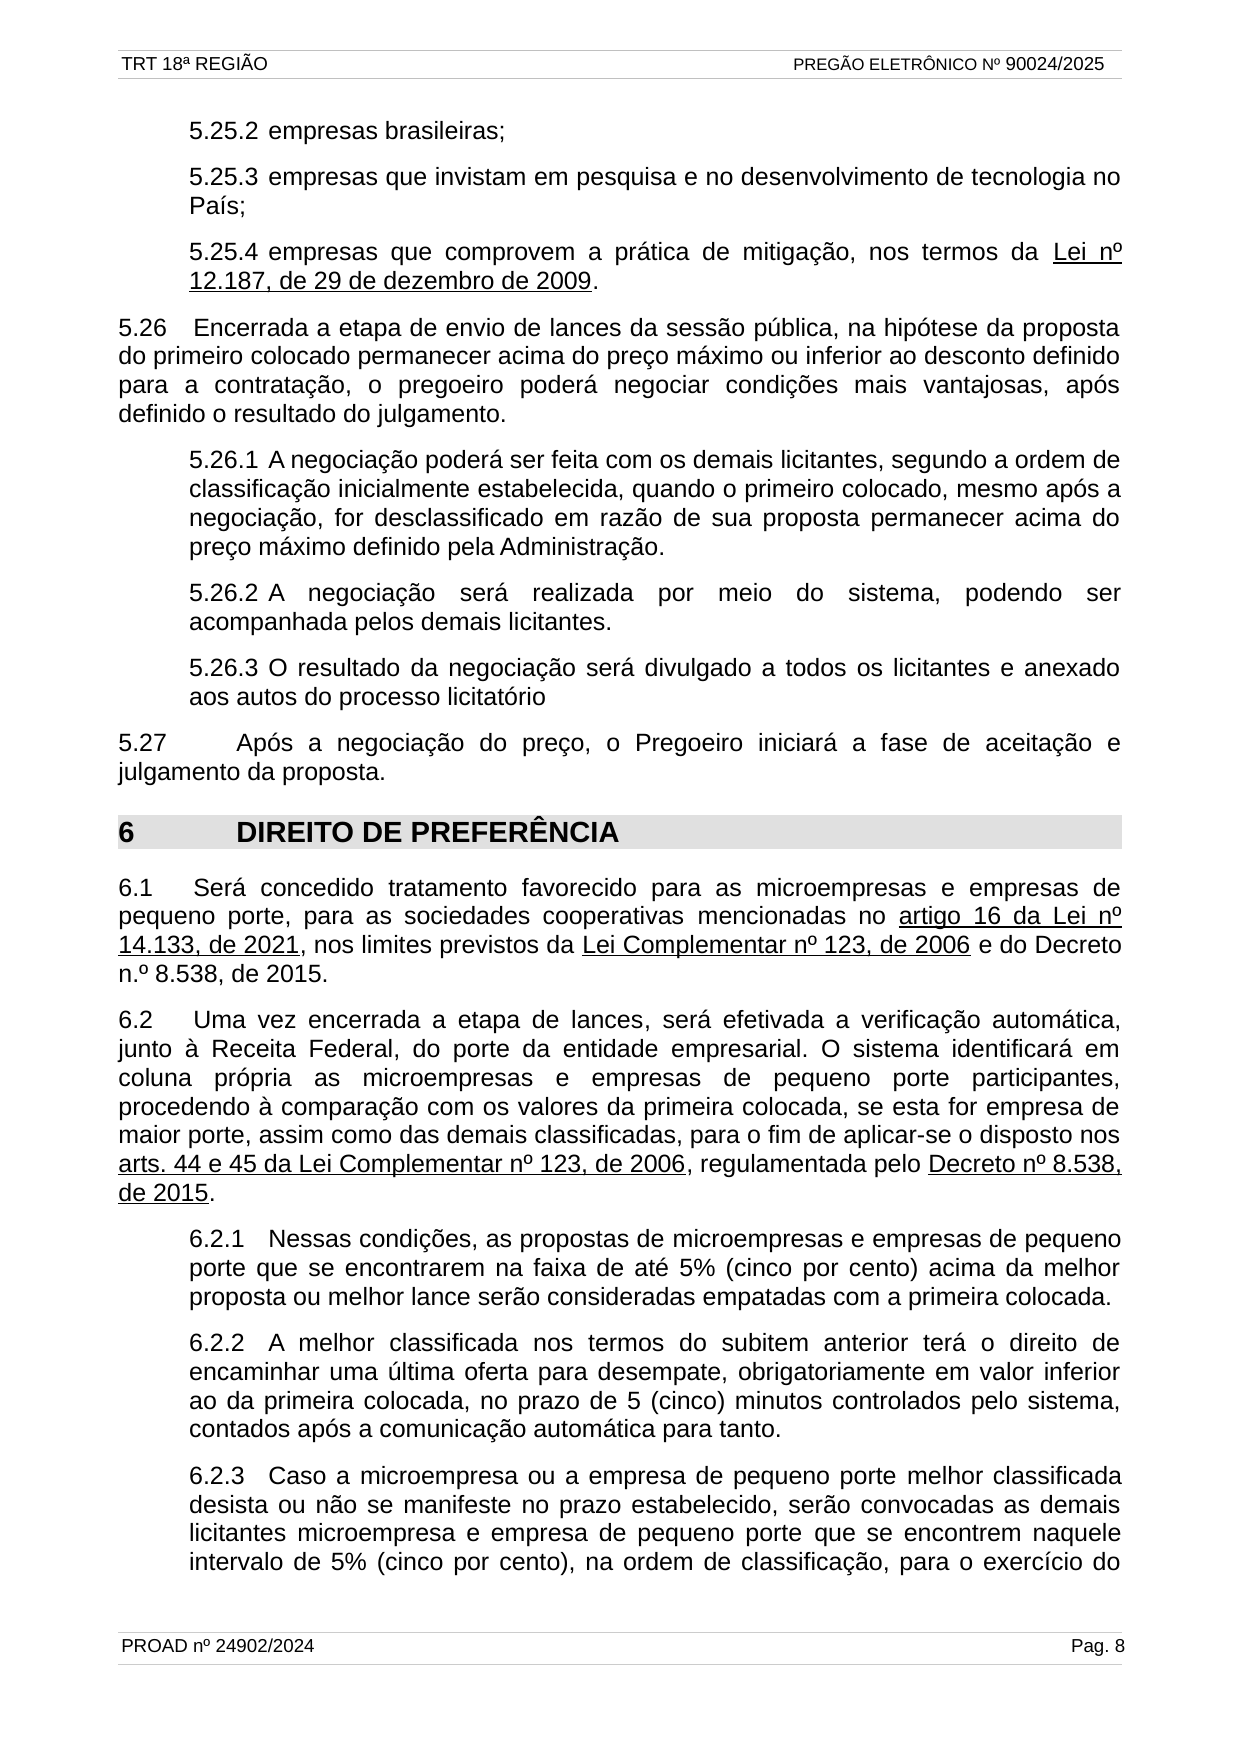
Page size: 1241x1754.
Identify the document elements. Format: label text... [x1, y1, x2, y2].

text 5.26.3 O resultado da negociação será divulgado a todos os licitantes e anexado aos autos do processo licitatório [189, 653, 1122, 711]
text 6 DIREITO DE PREFERÊNCIA [118, 815, 1122, 849]
text 5.25.2 empresas brasileiras; [189, 116, 1122, 144]
text 5.26.1 A negociação poderá ser feita com os demais licitantes, segundo a ordem de classificação inicialmente estabelecida, quando o primeiro colocado, mesmo após a negociação, for desclassificado em razão de sua proposta permanecer acima do preço máximo definido pela Administração. [189, 445, 1122, 560]
text 6.2.2 A melhor classificada nos termos do subitem anterior terá o direito de encaminhar uma última oferta para desempate, obrigatoriamente em valor inferior ao da primeira colocada, no prazo de 5 (cinco) minutos controlados pelo sistema, contados após a comunicação automática para tanto. [189, 1328, 1122, 1443]
text 6.1 Será concedido tratamento favorecido para as microempresas e empresas de pequeno porte, para as sociedades cooperativas mencionadas no artigo 16 da Lei nº 14.133, de 2021, nos limites previstos da Lei Complementar nº 123, de 2006 e do Decreto n.º 8.538, de 2015. [118, 872, 1122, 987]
text 5.26.2 A negociação será realizada por meio do sistema, podendo ser acompanhada pelos demais licitantes. [189, 578, 1122, 635]
text 6.2 Uma vez encerrada a etapa de lances, será efetivada a verificação automática, junto à Receita Federal, do porte da entidade empresarial. O sistema identificará em coluna própria as microempresas e empresas de pequeno porte participantes, procedendo à comparação com os valores da primeira colocada, se esta for empresa de maior porte, assim como das demais classificadas, para o fim de aplicar-se o disposto nos arts. 44 e 45 da Lei Complementar nº 123, de 2006, regulamentada pelo Decreto nº 8.538, de 2015. [118, 1005, 1122, 1206]
text 5.25.4 empresas que comprovem a prática de mitigação, nos termos da Lei nº 12.187, de 29 de dezembro de 2009. [189, 237, 1122, 295]
text 6.2.1 Nessas condições, as propostas de microempresas e empresas de pequeno porte que se encontrarem na faixa de até 5% (cinco por cento) acima da melhor proposta ou melhor lance serão consideradas empatadas com a primeira colocada. [189, 1224, 1122, 1310]
text 5.26 Encerrada a etapa de envio de lances da sessão pública, na hipótese da proposta do primeiro colocado permanecer acima do preço máximo ou inferior ao desconto definido para a contratação, o pregoeiro poderá negociar condições mais vantajosas, após definido o resultado do julgamento. [118, 312, 1122, 427]
text 6.2.3 Caso a microempresa ou a empresa de pequeno porte melhor classificada desista ou não se manifeste no prazo estabelecido, serão convocadas as demais licitantes microempresa e empresa de pequeno porte que se encontrem naquele intervalo de 5% (cinco por cento), na ordem de classificação, para o exercício do [189, 1461, 1122, 1576]
text 5.27 Após a negociação do preço, o Pregoeiro iniciará a fase de aceitação e julgamento da proposta. [118, 728, 1122, 786]
text 5.25.3 empresas que invistam em pesquisa e no desenvolvimento de tecnologia no País; [189, 162, 1122, 219]
